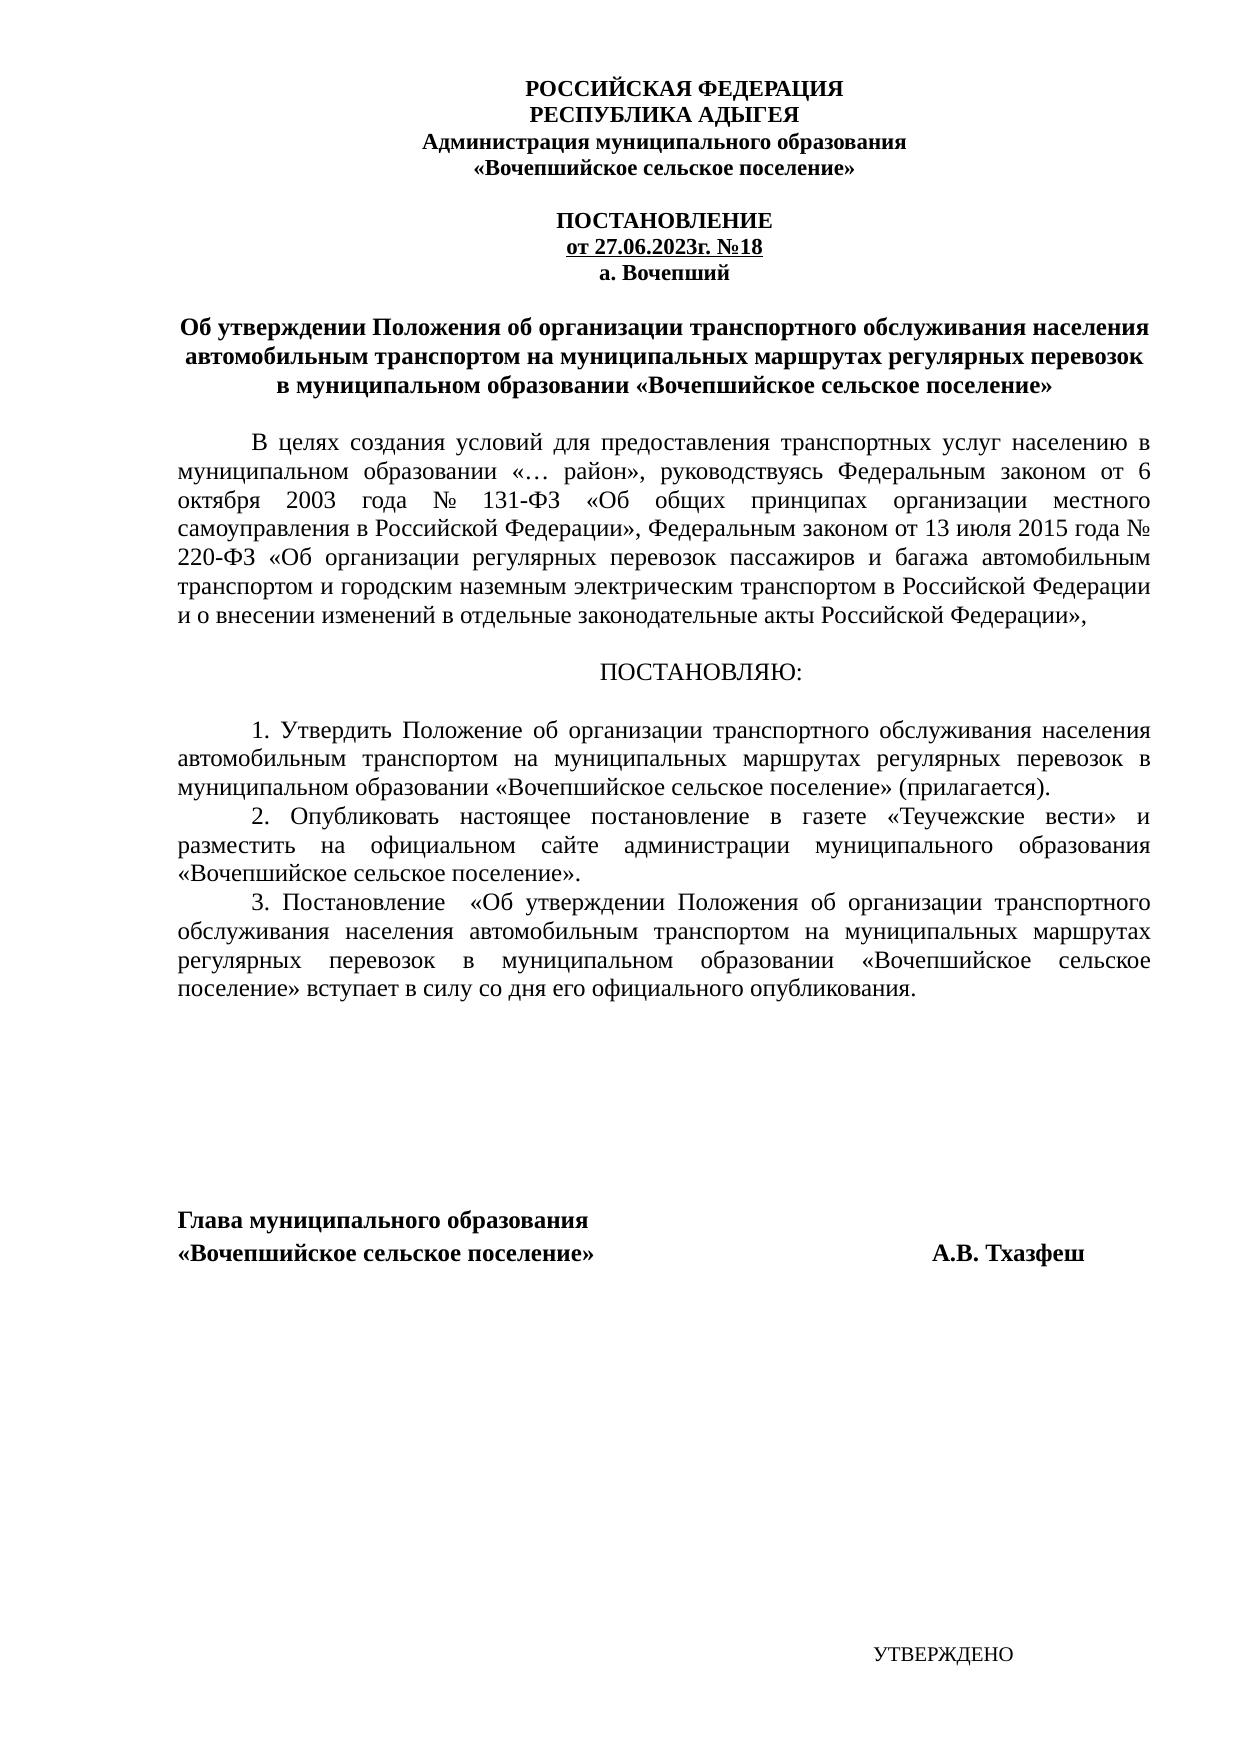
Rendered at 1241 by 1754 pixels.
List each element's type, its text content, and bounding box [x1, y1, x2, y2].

text РЕСПУБЛИКА АДЫГЕЯ [177, 101, 1152, 128]
text В целях создания условий для предоставления транспортных услуг населению в муниципальном образовании «… район», руководствуясь Федеральным законом от 6 октября 2003 года № 131-ФЗ «Об общих принципах организации местного самоуправления в Российской Федерации», Федеральным законом от 13 июля 2015 года № 220-ФЗ «Об организации регулярных перевозок пассажиров и багажа автомобильным транспортом и городским наземным электрическим транспортом в Российской Федерации и о внесении изменений в отдельные законодательные акты Российской Федерации», [177, 427, 1152, 628]
text 1. Утвердить Положение об организации транспортного обслуживания населения автомобильным транспортом на муниципальных маршрутах регулярных перевозок в муниципальном образовании «Вочепшийское сельское поселение» (прилагается). [177, 715, 1152, 801]
table_cell «Вочепшийское сельское поселение» А.В. Тхазфеш [166, 1238, 1153, 1326]
text а. Вочепший [177, 259, 1152, 286]
text 3. Постановление «Об утверждении Положения об организации транспортного обслуживания населения автомобильным транспортом на муниципальных маршрутах регулярных перевозок в муниципальном образовании «Вочепшийское сельское поселение» вступает в силу со дня его официального опубликования. [177, 887, 1152, 1002]
table_header [695, 1204, 1153, 1238]
text Об утверждении Положения об организации транспортного обслуживания населения автомобильным транспортом на муниципальных маршрутах регулярных перевозок в муниципальном образовании «Вочепшийское сельское поселение» [177, 312, 1152, 398]
text Администрация муниципального образования [177, 128, 1152, 154]
text «Вочепшийское сельское поселение» [177, 154, 1152, 180]
table_header УТВЕРЖДЕНО [724, 1407, 1163, 1666]
text ПОСТАНОВЛЯЮ: [177, 657, 1152, 686]
text ПОСТАНОВЛЕНИЕ [177, 207, 1152, 233]
text РОССИЙСКАЯ ФЕДЕРАЦИЯ [177, 75, 1152, 101]
text от 27.06.2023г. №18 [177, 233, 1152, 259]
table_header Глава муниципального образования [166, 1204, 694, 1238]
text 2. Опубликовать настоящее постановление в газете «Теучежские вести» и разместить на официальном сайте администрации муниципального образования «Вочепшийское сельское поселение». [177, 801, 1152, 887]
